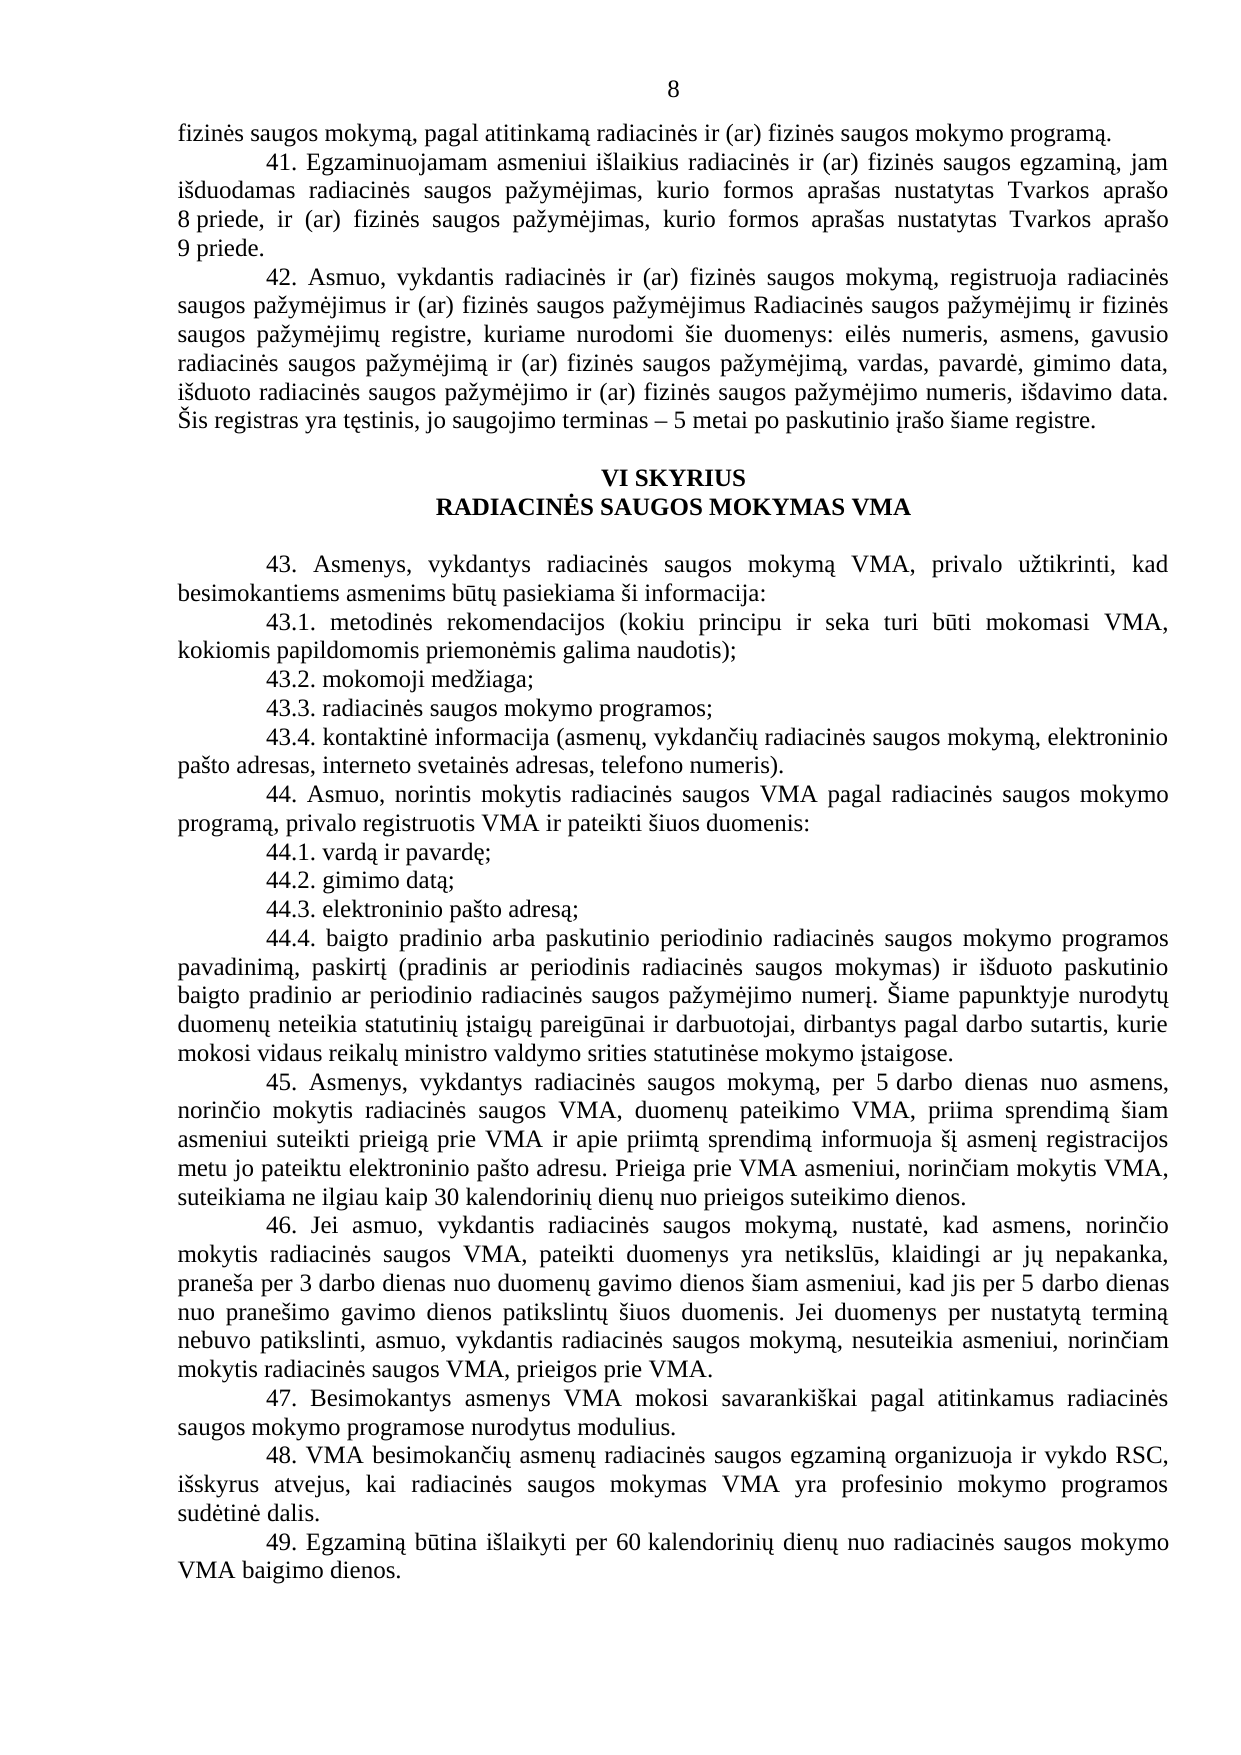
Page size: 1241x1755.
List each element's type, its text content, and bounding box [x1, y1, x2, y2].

text 43.3. radiacinės saugos mokymo programos; [177, 693, 1169, 722]
text 45. Asmenys, vykdantys radiacinės saugos mokymą, per 5 darbo dienas nuo asmens, norinčio mokytis radiacinės saugos VMA, duomenų pateikimo VMA, priima sprendimą šiam asmeniui suteikti prieigą prie VMA ir apie priimtą sprendimą informuoja šį asmenį registracijos metu jo pateiktu elektroninio pašto adresu. Prieiga prie VMA asmeniui, norinčiam mokytis VMA, suteikiama ne ilgiau kaip 30 kalendorinių dienų nuo prieigos suteikimo dienos. [177, 1067, 1169, 1211]
text 44.2. gimimo datą; [177, 866, 1169, 894]
text fizinės saugos mokymą, pagal atitinkamą radiacinės ir (ar) fizinės saugos mokymo programą. [177, 118, 1169, 147]
text 42. Asmuo, vykdantis radiacinės ir (ar) fizinės saugos mokymą, registruoja radiacinės saugos pažymėjimus ir (ar) fizinės saugos pažymėjimus Radiacinės saugos pažymėjimų ir fizinės saugos pažymėjimų registre, kuriame nurodomi šie duomenys: eilės numeris, asmens, gavusio radiacinės saugos pažymėjimą ir (ar) fizinės saugos pažymėjimą, vardas, pavardė, gimimo data, išduoto radiacinės saugos pažymėjimo ir (ar) fizinės saugos pažymėjimo numeris, išdavimo data. Šis registras yra tęstinis, jo saugojimo terminas – 5 metai po paskutinio įrašo šiame registre. [177, 262, 1169, 434]
text 44.3. elektroninio pašto adresą; [177, 894, 1169, 923]
text 46. Jei asmuo, vykdantis radiacinės saugos mokymą, nustatė, kad asmens, norinčio mokytis radiacinės saugos VMA, pateikti duomenys yra netikslūs, klaidingi ar jų nepakanka, praneša per 3 darbo dienas nuo duomenų gavimo dienos šiam asmeniui, kad jis per 5 darbo dienas nuo pranešimo gavimo dienos patikslintų šiuos duomenis. Jei duomenys per nustatytą terminą nebuvo patikslinti, asmuo, vykdantis radiacinės saugos mokymą, nesuteikia asmeniui, norinčiam mokytis radiacinės saugos VMA, prieigos prie VMA. [177, 1211, 1169, 1383]
text 44.1. vardą ir pavardę; [177, 837, 1169, 866]
text 49. Egzaminą būtina išlaikyti per 60 kalendorinių dienų nuo radiacinės saugos mokymo VMA baigimo dienos. [177, 1527, 1169, 1584]
text 44. Asmuo, norintis mokytis radiacinės saugos VMA pagal radiacinės saugos mokymo programą, privalo registruotis VMA ir pateikti šiuos duomenis: [177, 779, 1169, 837]
text RADIACINĖS SAUGOS MOKYMAS VMA [177, 492, 1169, 521]
text 43.1. metodinės rekomendacijos (kokiu principu ir seka turi būti mokomasi VMA, kokiomis papildomomis priemonėmis galima naudotis); [177, 607, 1169, 664]
text 43. Asmenys, vykdantys radiacinės saugos mokymą VMA, privalo užtikrinti, kad besimokantiems asmenims būtų pasiekiama ši informacija: [177, 549, 1169, 607]
text 44.4. baigto pradinio arba paskutinio periodinio radiacinės saugos mokymo programos pavadinimą, paskirtį (pradinis ar periodinis radiacinės saugos mokymas) ir išduoto paskutinio baigto pradinio ar periodinio radiacinės saugos pažymėjimo numerį. Šiame papunktyje nurodytų duomenų neteikia statutinių įstaigų pareigūnai ir darbuotojai, dirbantys pagal darbo sutartis, kurie mokosi vidaus reikalų ministro valdymo srities statutinėse mokymo įstaigose. [177, 923, 1169, 1067]
text 47. Besimokantys asmenys VMA mokosi savarankiškai pagal atitinkamus radiacinės saugos mokymo programose nurodytus modulius. [177, 1383, 1169, 1441]
text VI SKYRIUS [177, 463, 1169, 492]
text 43.4. kontaktinė informacija (asmenų, vykdančių radiacinės saugos mokymą, elektroninio pašto adresas, interneto svetainės adresas, telefono numeris). [177, 722, 1169, 779]
text 48. VMA besimokančių asmenų radiacinės saugos egzaminą organizuoja ir vykdo RSC, išskyrus atvejus, kai radiacinės saugos mokymas VMA yra profesinio mokymo programos sudėtinė dalis. [177, 1441, 1169, 1527]
text 41. Egzaminuojamam asmeniui išlaikius radiacinės ir (ar) fizinės saugos egzaminą, jam išduodamas radiacinės saugos pažymėjimas, kurio formos aprašas nustatytas Tvarkos aprašo 8 priede, ir (ar) fizinės saugos pažymėjimas, kurio formos aprašas nustatytas Tvarkos aprašo 9 priede. [177, 147, 1169, 262]
text 43.2. mokomoji medžiaga; [177, 664, 1169, 693]
